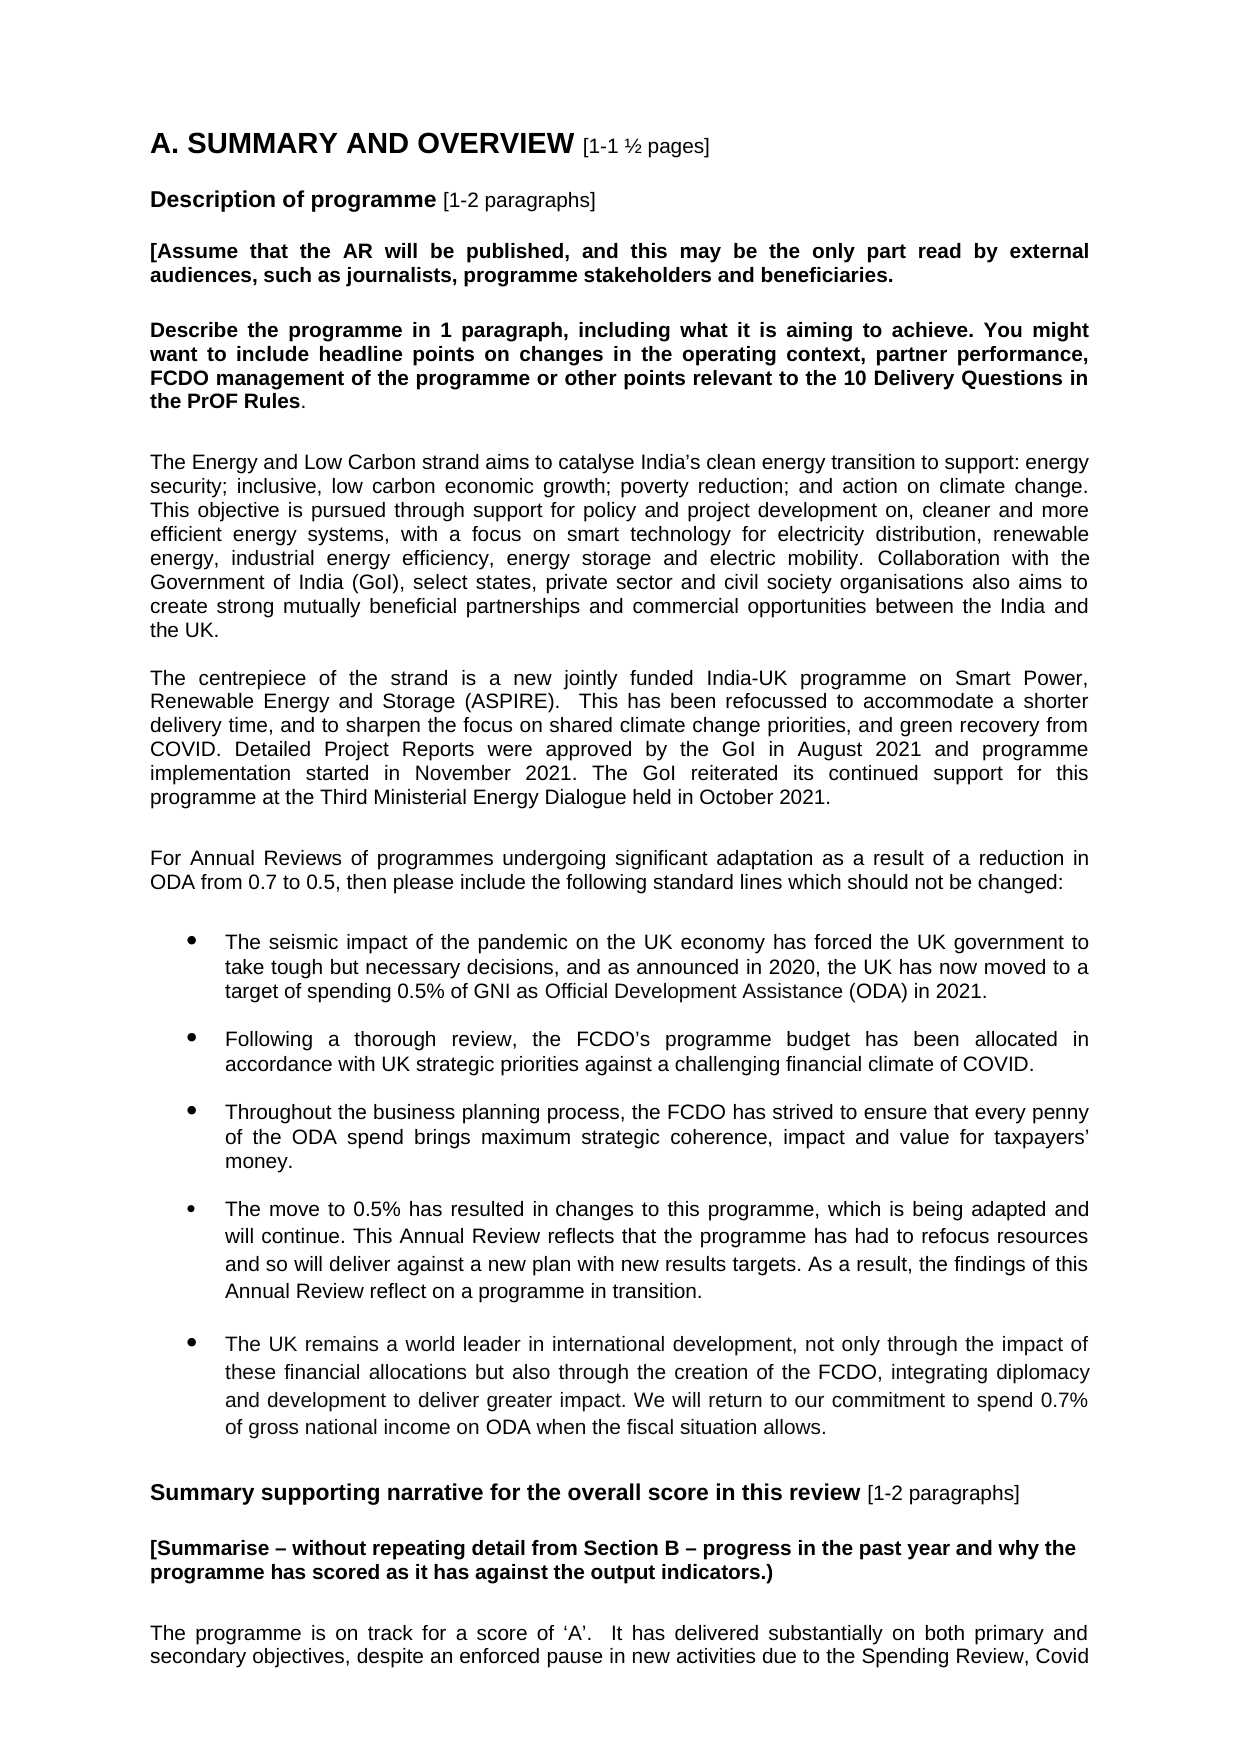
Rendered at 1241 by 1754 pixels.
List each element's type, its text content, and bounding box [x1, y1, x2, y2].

text Description of programme [1-2 paragraphs] [150, 186, 1090, 213]
text For Annual Reviews of programmes undergoing significant adaptation as a result of a reduction in ODA from 0.7 to 0.5, then please include the following standard lines which should not be changed: [150, 846, 1090, 893]
text A. SUMMARY AND OVERVIEW [1-1 ½ pages] [150, 126, 1090, 160]
text The centrepiece of the strand is a new jointly funded India-UK programme on Smart Power, Renewable Energy and Storage (ASPIRE). This has been refocussed to accommodate a shorter delivery time, and to sharpen the focus on shared climate change priorities, and green recovery from COVID. Detailed Project Reports were approved by the GoI in August 2021 and programme implementation started in November 2021. The GoI reiterated its continued support for this programme at the Third Ministerial Energy Dialogue held in October 2021. [150, 665, 1090, 809]
text Describe the programme in 1 paragraph, including what it is aiming to achieve. You might want to include headline points on changes in the operating context, partner performance, FCDO management of the programme or other points relevant to the 10 Delivery Questions in the PrOF Rules. [150, 317, 1090, 413]
text The Energy and Low Carbon strand aims to catalyse India’s clean energy transition to support: energy security; inclusive, low carbon economic growth; poverty reduction; and action on climate change. This objective is pursued through support for policy and project development on, cleaner and more efficient energy systems, with a focus on smart technology for electricity distribution, renewable energy, industrial energy efficiency, energy storage and electric mobility. Collaboration with the Government of India (GoI), select states, private sector and civil society organisations also aims to create strong mutually beneficial partnerships and commercial opportunities between the India and the UK. [150, 450, 1090, 641]
list The UK remains a world leader in international development, not only through the impact of these financial allocations but also through the creation of the FCDO, integrating diplomacy and development to deliver greater impact. We will return to our commitment to spend 0.7% of gross national income on ODA when the fiscal situation allows. [187, 1332, 1090, 1439]
list The seismic impact of the pandemic on the UK economy has forced the UK government to take tough but necessary decisions, and as announced in 2020, the UK has now moved to a target of spending 0.5% of GNI as Official Development Assistance (ODA) in 2021. [187, 930, 1090, 1003]
text [Assume that the AR will be published, and this may be the only part read by external audiences, such as journalists, programme stakeholders and beneficiaries. [150, 239, 1090, 287]
text Summary supporting narrative for the overall score in this review [1-2 paragraphs] [150, 1479, 1090, 1506]
text [Summarise – without repeating detail from Section B – progress in the past year and why the programme has scored as it has against the output indicators.) [150, 1536, 1090, 1584]
list The move to 0.5% has resulted in changes to this programme, which is being adapted and will continue. This Annual Review reflects that the programme has had to refocus resources and so will deliver against a new plan with new results targets. As a result, the findings of this Annual Review reflect on a programme in transition. [187, 1197, 1090, 1303]
text The programme is on track for a score of ‘A’. It has delivered substantially on both primary and secondary objectives, despite an enforced pause in new activities due to the Spending Review, Covid [150, 1620, 1090, 1668]
list Throughout the business planning process, the FCDO has strived to ensure that every penny of the ODA spend brings maximum strategic coherence, impact and value for taxpayers’ money. [187, 1100, 1090, 1173]
list Following a thorough review, the FCDO’s programme budget has been allocated in accordance with UK strategic priorities against a challenging financial climate of COVID. [187, 1027, 1090, 1076]
